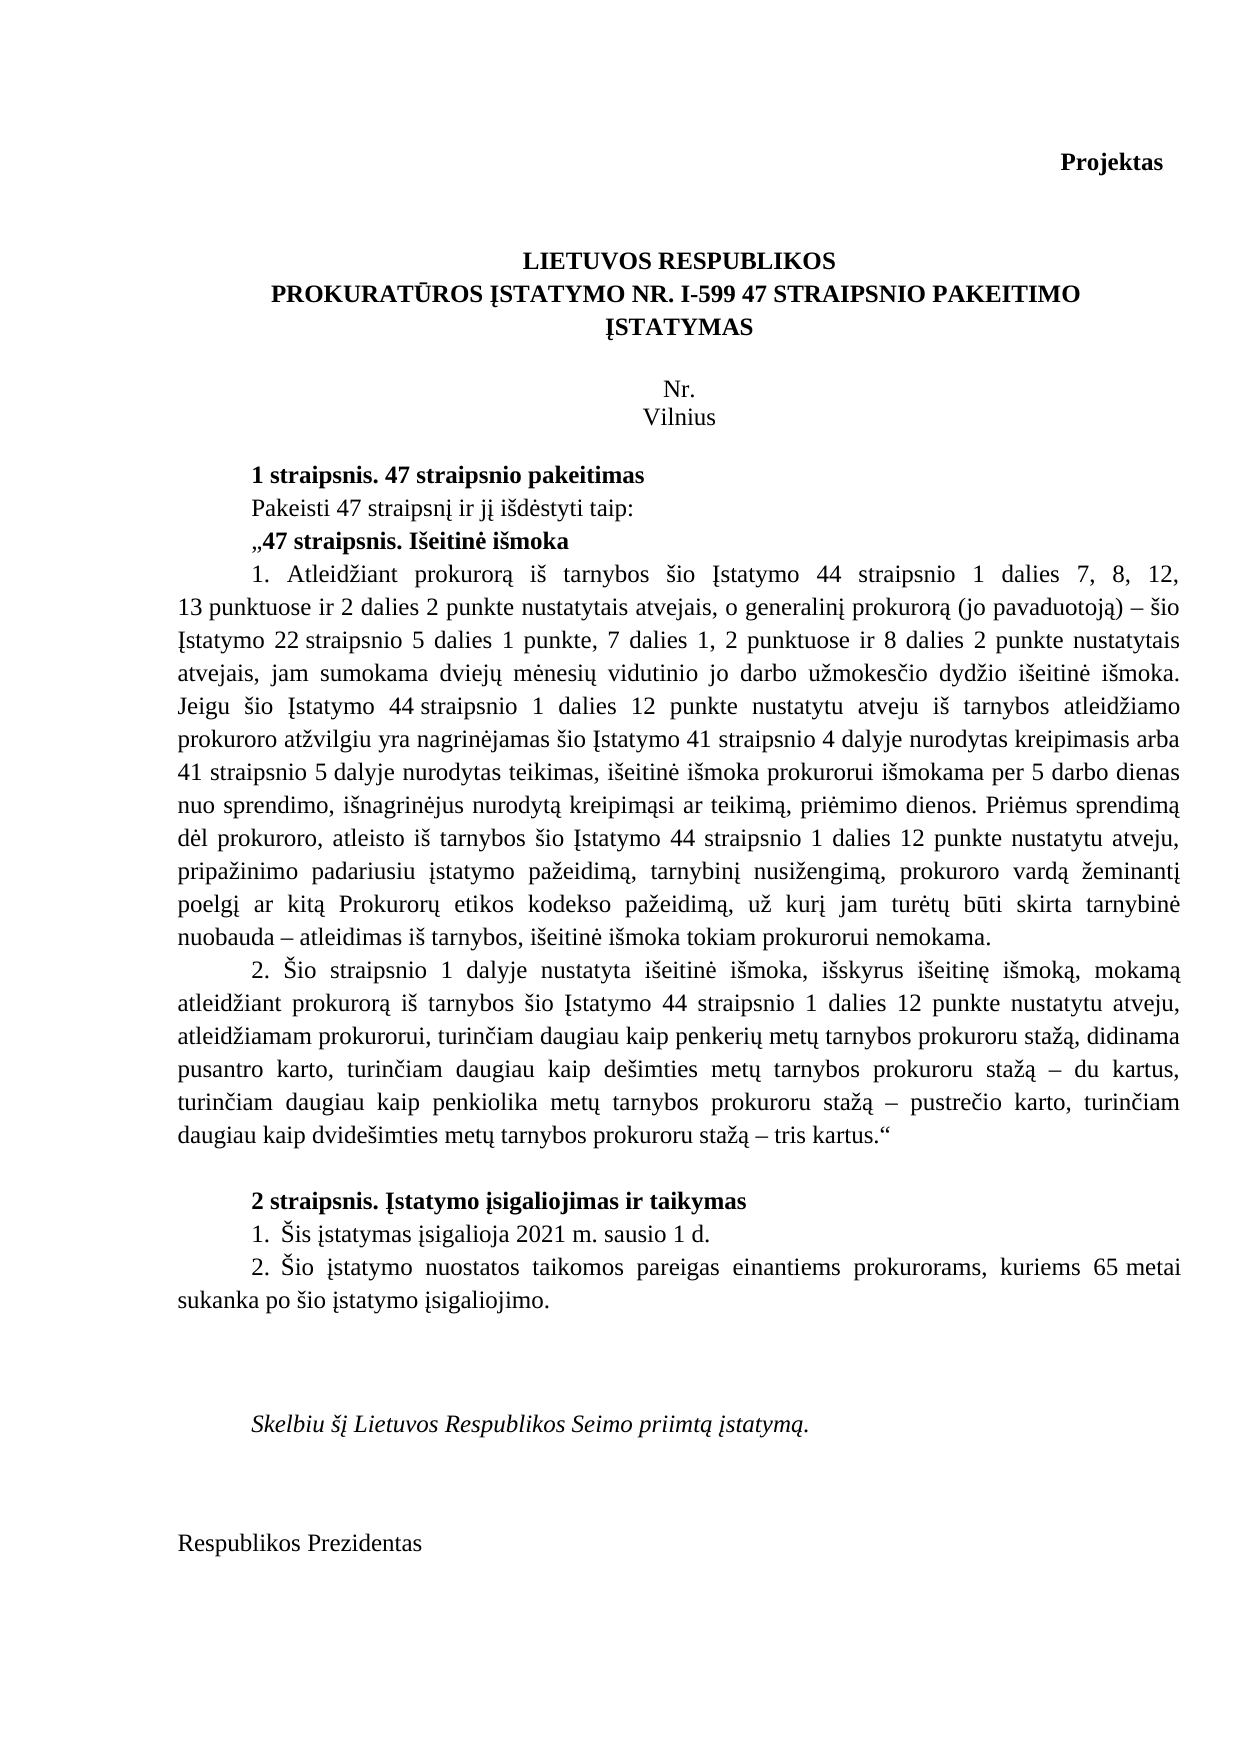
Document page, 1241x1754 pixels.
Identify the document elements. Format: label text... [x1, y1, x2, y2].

text 2. Šio straipsnio 1 dalyje nustatyta išeitinė išmoka, išskyrus išeitinę išmoką, mokamą atleidžiant prokurorą iš tarnybos šio Įstatymo 44 straipsnio 1 dalies 12 punkte nustatytu atveju, atleidžiamam prokurorui, turinčiam daugiau kaip penkerių metų tarnybos prokuroru stažą, didinama pusantro karto, turinčiam daugiau kaip dešimties metų tarnybos prokuroru stažą – du kartus, turinčiam daugiau kaip penkiolika metų tarnybos prokuroru stažą – pustrečio karto, turinčiam daugiau kaip dvidešimties metų tarnybos prokuroru stažą – tris kartus.“ [177, 955, 1181, 1149]
text Projektas [886, 147, 1181, 176]
text „47 straipsnis. Išeitinė išmoka [177, 526, 1181, 555]
text 2. Šio įstatymo nuostatos taikomos pareigas einantiems prokurorams, kuriems 65 metai sukanka po šio įstatymo įsigaliojimo. [177, 1252, 1181, 1314]
text Nr. [177, 374, 1181, 402]
text Respublikos Prezidentas [177, 1528, 1181, 1557]
text Skelbiu šį Lietuvos Respublikos Seimo priimtą įstatymą. [177, 1409, 1181, 1438]
text 1. Atleidžiant prokurorą iš tarnybos šio Įstatymo 44 straipsnio 1 dalies 7, 8, 12, 13 punktuose ir 2 dalies 2 punkte nustatytais atvejais, o generalinį prokurorą (jo pavaduotoją) – šio Įstatymo 22 straipsnio 5 dalies 1 punkte, 7 dalies 1, 2 punktuose ir 8 dalies 2 punkte nustatytais atvejais, jam sumokama dviejų mėnesių vidutinio jo darbo užmokesčio dydžio išeitinė išmoka. Jeigu šio Įstatymo 44 straipsnio 1 dalies 12 punkte nustatytu atveju iš tarnybos atleidžiamo prokuroro atžvilgiu yra nagrinėjamas šio Įstatymo 41 straipsnio 4 dalyje nurodytas kreipimasis arba 41 straipsnio 5 dalyje nurodytas teikimas, išeitinė išmoka prokurorui išmokama per 5 darbo dienas nuo sprendimo, išnagrinėjus nurodytą kreipimąsi ar teikimą, priėmimo dienos. Priėmus sprendimą dėl prokuroro, atleisto iš tarnybos šio Įstatymo 44 straipsnio 1 dalies 12 punkte nustatytu atveju, pripažinimo padariusiu įstatymo pažeidimą, tarnybinį nusižengimą, prokuroro vardą žeminantį poelgį ar kitą Prokurorų etikos kodekso pažeidimą, už kurį jam turėtų būti skirta tarnybinė nuobauda – atleidimas iš tarnybos, išeitinė išmoka tokiam prokurorui nemokama. [177, 559, 1181, 951]
text 1. Šis įstatymas įsigalioja 2021 m. sausio 1 d. [177, 1219, 1181, 1248]
text Vilnius [177, 402, 1181, 431]
text 1 straipsnis. 47 straipsnio pakeitimas [177, 460, 1181, 489]
text LIETUVOS RESPUBLIKOS [177, 246, 1181, 275]
text Pakeisti 47 straipsnį ir jį išdėstyti taip: [177, 493, 1181, 522]
text ĮSTATYMAS [177, 312, 1181, 341]
text 2 straipsnis. Įstatymo įsigaliojimas ir taikymas [177, 1186, 1181, 1215]
text PROKURATŪROS ĮSTATYMO NR. I-599 47 STRAIPSNIO PAKEITIMO [177, 279, 1181, 308]
